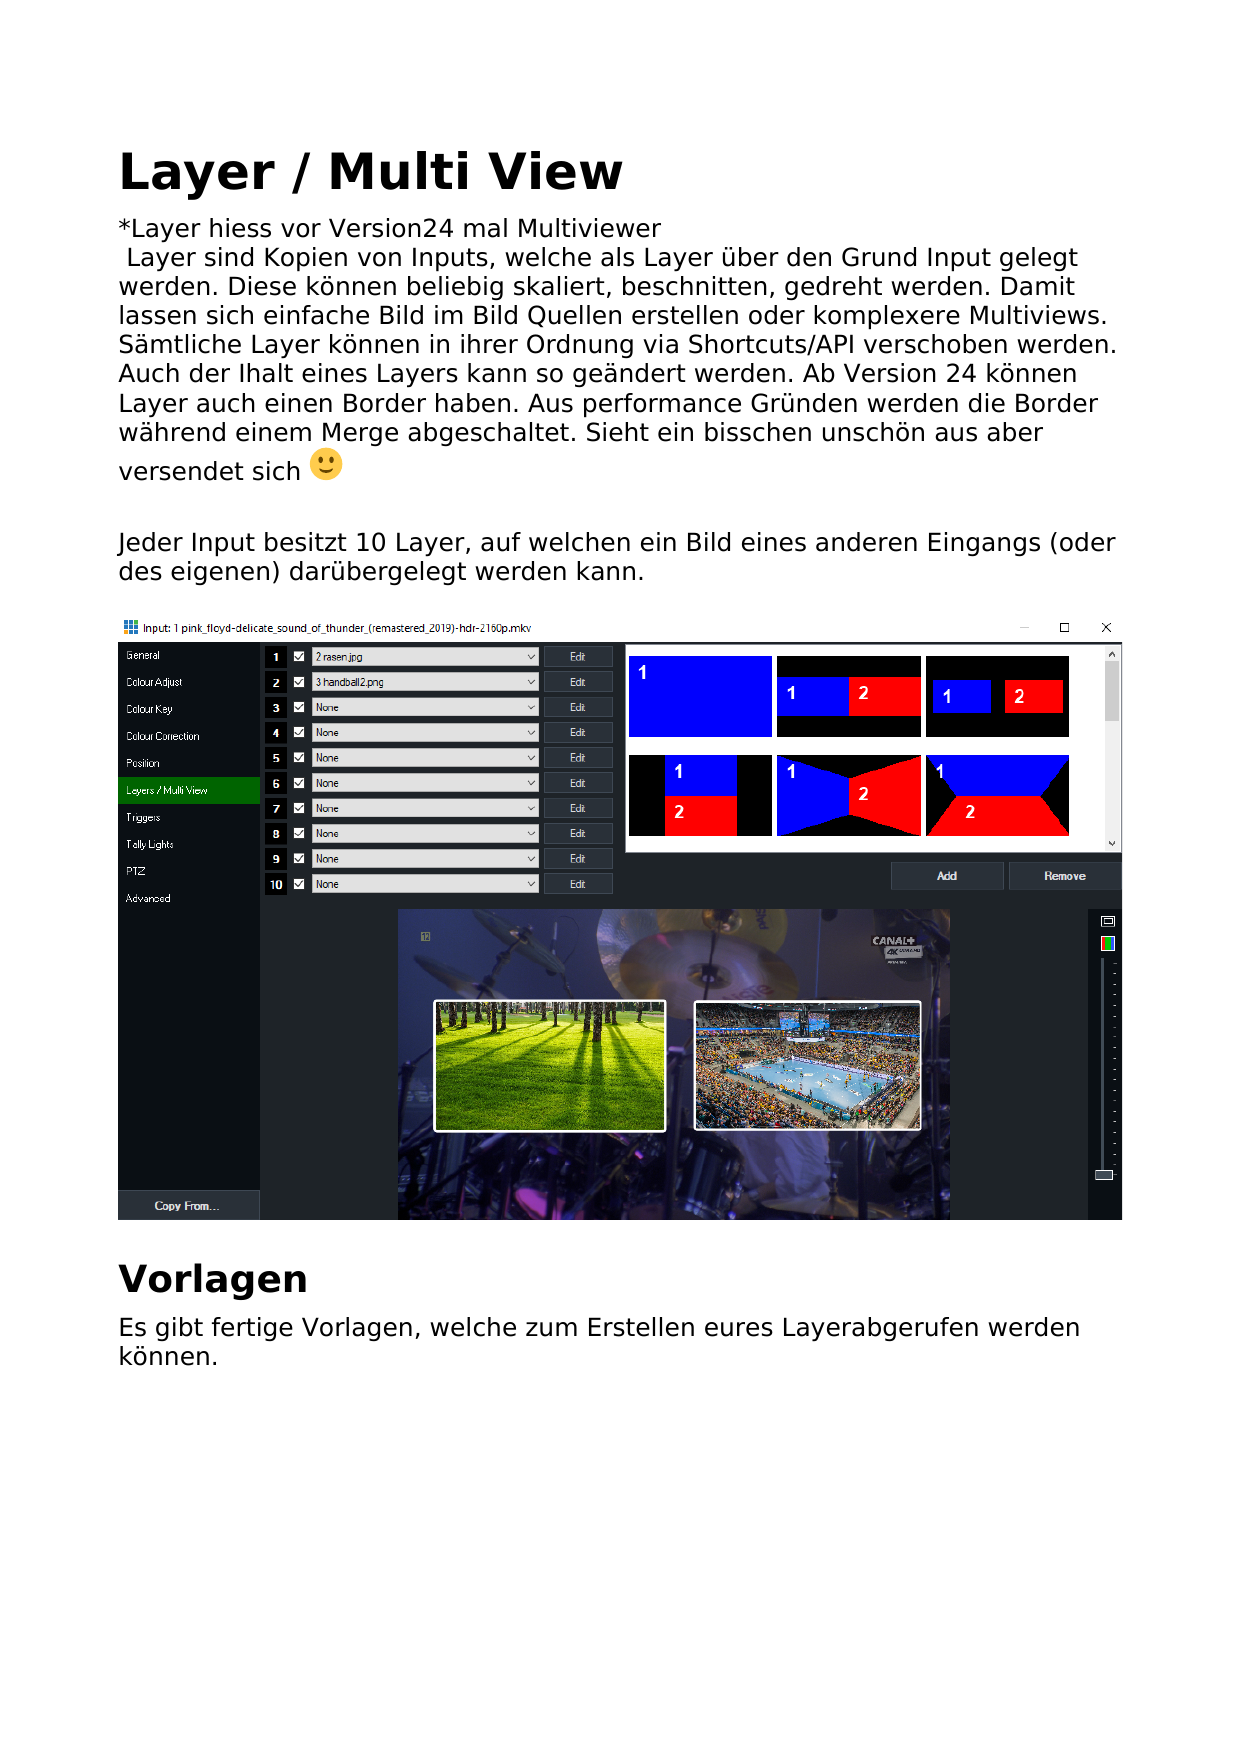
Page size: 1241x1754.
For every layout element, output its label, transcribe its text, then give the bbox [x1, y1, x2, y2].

text Es gibt fertige Vorlagen, welche zum Erstellen eures Layerabgerufen werden können. [118, 1313, 1122, 1372]
subtitle Layer / Multi View [118, 143, 1122, 201]
picture [118, 615, 1123, 1220]
text *Layer hiess vor Version24 mal Multiviewer Layer sind Kopien von Inputs, welche als Layer über den Grund Input gelegt werden. Diese können beliebig skaliert, beschnitten, gedreht werden. Damit lassen sich einfache Bild im Bild Quellen erstellen oder komplexere Multiviews. Sämtliche Layer können in ihrer Ordnung via Shortcuts/API verschoben werden. Auch der Ihalt eines Layers kann so geändert werden. Ab Version 24 können Layer auch einen Border haben. Aus performance Gründen werden die Border während einem Merge abgeschaltet. Sieht ein bisschen unschön aus aber versendet sich [118, 214, 1122, 516]
text Jeder Input besitzt 10 Layer, auf welchen ein Bild eines anderen Eingangs (oder des eigenen) darübergelegt werden kann. [118, 528, 1122, 615]
subtitle Vorlagen [118, 1257, 1122, 1301]
